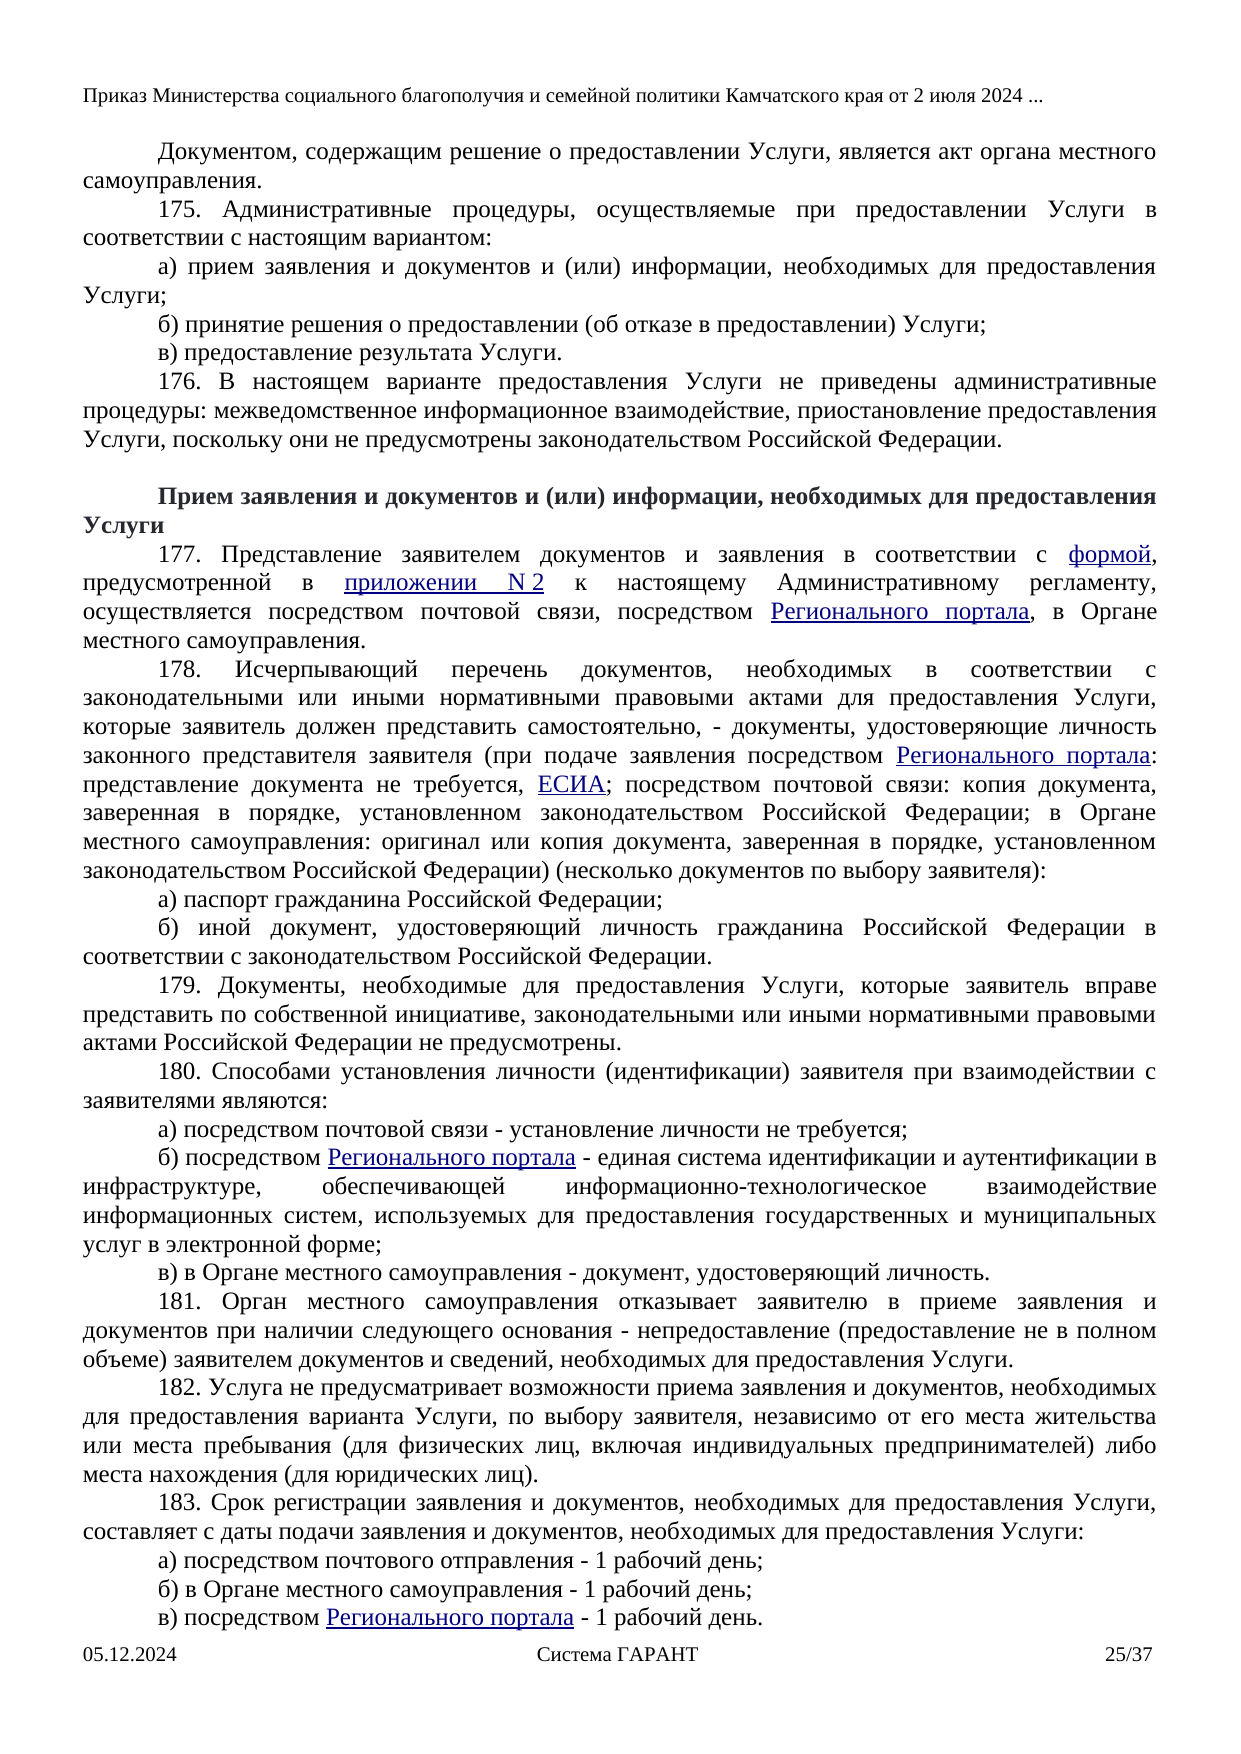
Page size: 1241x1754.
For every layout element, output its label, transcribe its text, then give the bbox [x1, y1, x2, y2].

text а) посредством почтовой связи - установление личности не требуется; [83, 1114, 1157, 1142]
text б) в Органе местного самоуправления - 1 рабочий день; [83, 1574, 1157, 1602]
text в) посредством Регионального портала - 1 рабочий день. [83, 1602, 1157, 1631]
text б) принятие решения о предоставлении (об отказе в предоставлении) Услуги; [83, 309, 1157, 337]
text 176. В настоящем варианте предоставления Услуги не приведены административные процедуры: межведомственное информационное взаимодействие, приостановление предоставления Услуги, поскольку они не предусмотрены законодательством Российской Федерации. [83, 366, 1157, 452]
text а) посредством почтового отправления - 1 рабочий день; [83, 1545, 1157, 1574]
text 179. Документы, необходимые для предоставления Услуги, которые заявитель вправе представить по собственной инициативе, законодательными или иными нормативными правовыми актами Российской Федерации не предусмотрены. [83, 970, 1157, 1056]
text в) предоставление результата Услуги. [83, 337, 1157, 366]
text Прием заявления и документов и (или) информации, необходимых для предоставления Услуги [83, 481, 1157, 539]
text 183. Срок регистрации заявления и документов, необходимых для предоставления Услуги, составляет с даты подачи заявления и документов, необходимых для предоставления Услуги: [83, 1487, 1157, 1545]
text б) посредством Регионального портала - единая система идентификации и аутентификации в инфраструктуре, обеспечивающей информационно-технологическое взаимодействие информационных систем, используемых для предоставления государственных и муниципальных услуг в электронной форме; [83, 1142, 1157, 1257]
text 177. Представление заявителем документов и заявления в соответствии с формой, предусмотренной в приложении N 2 к настоящему Административному регламенту, осуществляется посредством почтовой связи, посредством Регионального портала, в Органе местного самоуправления. [83, 539, 1157, 654]
text б) иной документ, удостоверяющий личность гражданина Российской Федерации в соответствии с законодательством Российской Федерации. [83, 912, 1157, 970]
text Документом, содержащим решение о предоставлении Услуги, является акт органа местного самоуправления. [83, 136, 1157, 194]
text а) паспорт гражданина Российской Федерации; [83, 884, 1157, 912]
text 178. Исчерпывающий перечень документов, необходимых в соответствии с законодательными или иными нормативными правовыми актами для предоставления Услуги, которые заявитель должен представить самостоятельно, - документы, удостоверяющие личность законного представителя заявителя (при подаче заявления посредством Регионального портала: представление документа не требуется, ЕСИА; посредством почтовой связи: копия документа, заверенная в порядке, установленном законодательством Российской Федерации; в Органе местного самоуправления: оригинал или копия документа, заверенная в порядке, установленном законодательством Российской Федерации) (несколько документов по выбору заявителя): [83, 654, 1157, 884]
text 181. Орган местного самоуправления отказывает заявителю в приеме заявления и документов при наличии следующего основания - непредоставление (предоставление не в полном объеме) заявителем документов и сведений, необходимых для предоставления Услуги. [83, 1286, 1157, 1372]
text 180. Способами установления личности (идентификации) заявителя при взаимодействии с заявителями являются: [83, 1056, 1157, 1114]
text в) в Органе местного самоуправления - документ, удостоверяющий личность. [83, 1257, 1157, 1286]
text а) прием заявления и документов и (или) информации, необходимых для предоставления Услуги; [83, 251, 1157, 309]
text 175. Административные процедуры, осуществляемые при предоставлении Услуги в соответствии с настоящим вариантом: [83, 194, 1157, 251]
text 182. Услуга не предусматривает возможности приема заявления и документов, необходимых для предоставления варианта Услуги, по выбору заявителя, независимо от его места жительства или места пребывания (для физических лиц, включая индивидуальных предпринимателей) либо места нахождения (для юридических лиц). [83, 1372, 1157, 1487]
